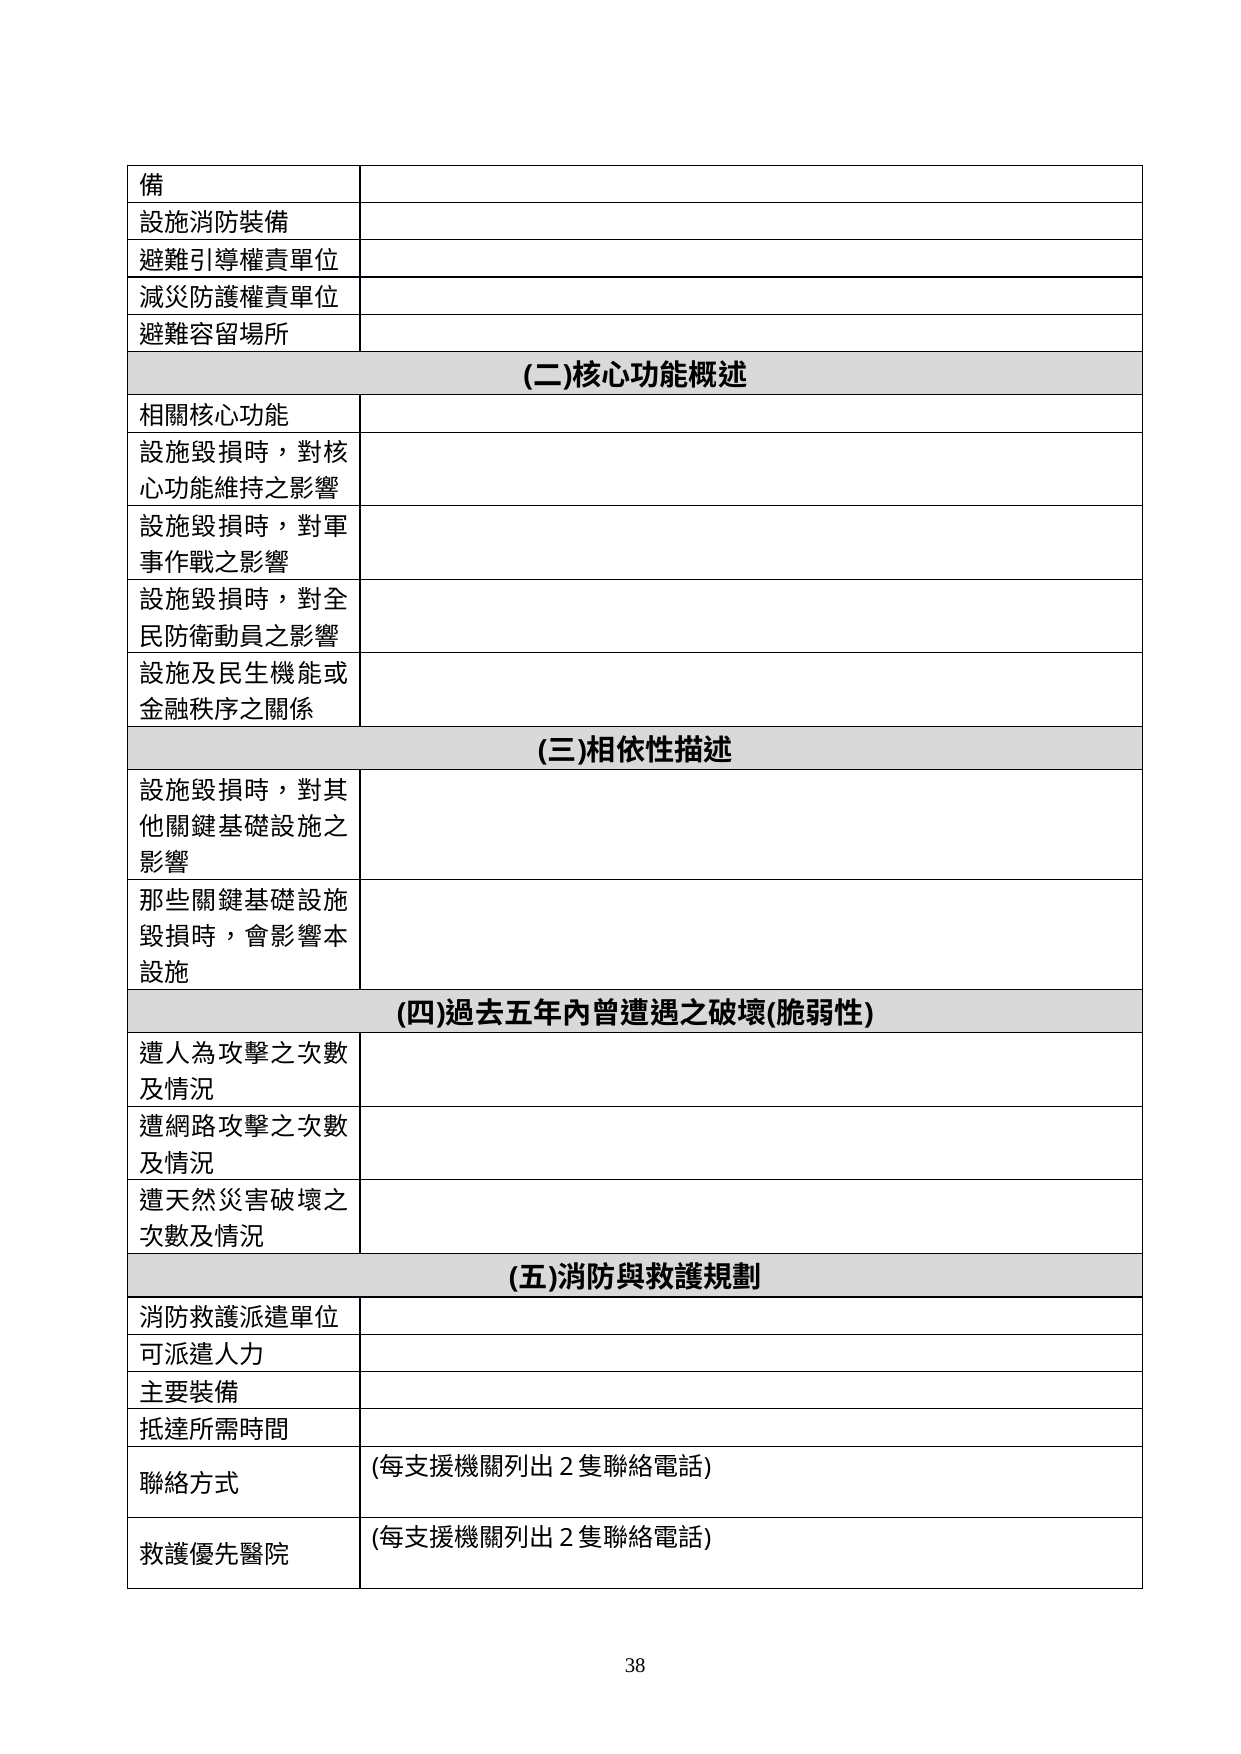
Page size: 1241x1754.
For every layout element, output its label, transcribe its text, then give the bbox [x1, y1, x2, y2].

table_cell [361, 1335, 1142, 1371]
table_cell [361, 278, 1142, 314]
table_cell [361, 203, 1142, 239]
table_cell [361, 1033, 1142, 1106]
table_cell 避難容留場所 [128, 315, 359, 351]
table_cell 相關核心功能 [128, 395, 359, 432]
table_cell (每支援機關列出2隻聯絡電話) [361, 1518, 1142, 1588]
table_cell 備 [128, 166, 359, 202]
table_cell [361, 880, 1142, 989]
table_cell [361, 580, 1142, 652]
table_cell 設施及民生機能或金融秩序之關係 [128, 653, 359, 726]
table_cell 那些關鍵基礎設施毀損時，會影響本設施 [128, 880, 359, 989]
table_cell 設施毀損時，對其他關鍵基礎設施之影響 [128, 770, 359, 879]
table_cell 遭天然災害破壞之次數及情況 [128, 1180, 359, 1253]
table_cell [361, 1107, 1142, 1179]
table_cell (四)過去五年內曾遭遇之破壞(脆弱性) [128, 990, 1142, 1032]
table_cell 減災防護權責單位 [128, 278, 359, 314]
table_cell [361, 1409, 1142, 1446]
table_cell [361, 433, 1142, 505]
table_cell (每支援機關列出2隻聯絡電話) [361, 1447, 1142, 1517]
table_cell 主要裝備 [128, 1372, 359, 1408]
table_cell 避難引導權責單位 [128, 240, 359, 276]
table_cell [361, 1180, 1142, 1253]
table_cell (三)相依性描述 [128, 727, 1142, 769]
table_cell 遭人為攻擊之次數及情況 [128, 1033, 359, 1106]
table_cell (二)核心功能概述 [128, 352, 1142, 394]
table_cell 設施毀損時，對全民防衛動員之影響 [128, 580, 359, 652]
table_cell [361, 240, 1142, 276]
table_cell 設施消防裝備 [128, 203, 359, 239]
table_cell 消防救護派遣單位 [128, 1298, 359, 1334]
table_cell [361, 395, 1142, 432]
table_cell 設施毀損時，對軍事作戰之影響 [128, 506, 359, 579]
table_cell (五)消防與救護規劃 [128, 1254, 1142, 1296]
table_cell 抵達所需時間 [128, 1409, 359, 1446]
table_cell [361, 166, 1142, 202]
table_cell [361, 770, 1142, 879]
table_cell [361, 315, 1142, 351]
table_cell [361, 1298, 1142, 1334]
table_cell 遭網路攻擊之次數及情況 [128, 1107, 359, 1179]
table_cell [361, 1372, 1142, 1408]
table_cell 設施毀損時，對核心功能維持之影響 [128, 433, 359, 505]
table_cell [361, 653, 1142, 726]
table_cell [361, 506, 1142, 579]
table_cell 可派遣人力 [128, 1335, 359, 1371]
table_cell 救護優先醫院 [128, 1518, 359, 1588]
table_cell 聯絡方式 [128, 1447, 359, 1517]
